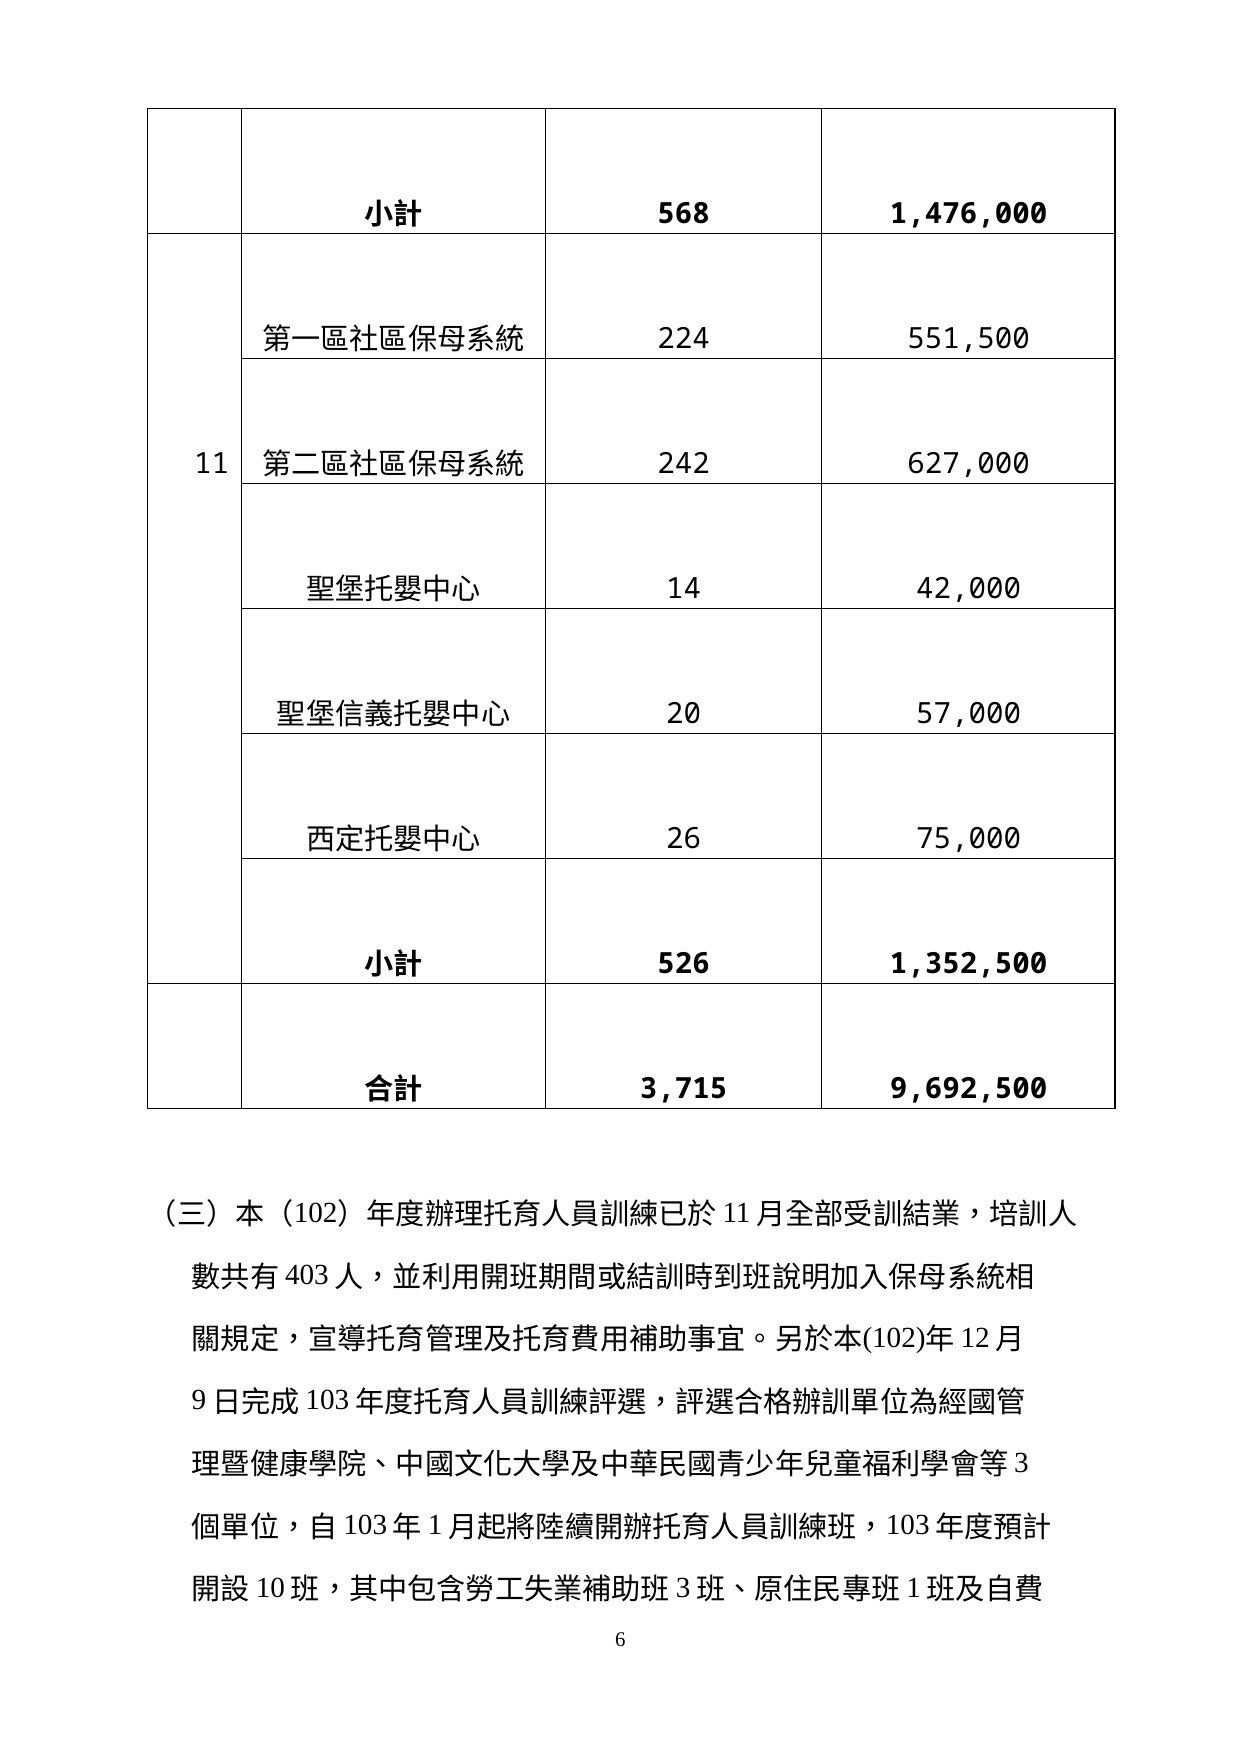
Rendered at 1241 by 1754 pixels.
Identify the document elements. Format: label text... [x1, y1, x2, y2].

table_cell 14 [546, 484, 821, 608]
table_cell 小計 [242, 109, 545, 233]
table_cell 11 [148, 234, 241, 983]
table_cell 3,715 [546, 984, 821, 1108]
text 數共有403人，並利用開班期間或結訓時到班說明加入保母系統相 [148, 1233, 1092, 1295]
table_cell 627,000 [822, 359, 1114, 483]
table_cell [148, 984, 241, 1108]
text 9日完成103年度托育人員訓練評選，評選合格辦訓單位為經國管 [148, 1358, 1092, 1420]
table_cell 9,692,500 [822, 984, 1114, 1108]
table_cell 1,352,500 [822, 859, 1114, 983]
table_cell [148, 109, 241, 233]
text （三）本（102）年度辦理托育人員訓練已於11月全部受訓結業，培訓人 [148, 1170, 1092, 1233]
table_cell 20 [546, 609, 821, 733]
table_cell 75,000 [822, 734, 1114, 858]
text 關規定，宣導托育管理及托育費用補助事宜。另於本(102)年12月 [148, 1295, 1092, 1358]
table_cell 224 [546, 234, 821, 358]
table_cell 聖堡信義托嬰中心 [242, 609, 545, 733]
table_cell 26 [546, 734, 821, 858]
table_cell 1,476,000 [822, 109, 1114, 233]
table_cell 57,000 [822, 609, 1114, 733]
text 開設10班，其中包含勞工失業補助班3班、原住民專班1班及自費 [148, 1545, 1092, 1608]
table_cell 526 [546, 859, 821, 983]
table_cell 聖堡托嬰中心 [242, 484, 545, 608]
table_cell 第二區社區保母系統 [242, 359, 545, 483]
table_cell 第一區社區保母系統 [242, 234, 545, 358]
table_cell 合計 [242, 984, 545, 1108]
table_cell 551,500 [822, 234, 1114, 358]
table_cell 小計 [242, 859, 545, 983]
text 個單位，自103年1月起將陸續開辦托育人員訓練班，103年度預計 [148, 1483, 1092, 1545]
table_cell 242 [546, 359, 821, 483]
table_cell 西定托嬰中心 [242, 734, 545, 858]
table_cell 568 [546, 109, 821, 233]
text 理暨健康學院、中國文化大學及中華民國青少年兒童福利學會等3 [148, 1420, 1092, 1483]
table_cell 42,000 [822, 484, 1114, 608]
